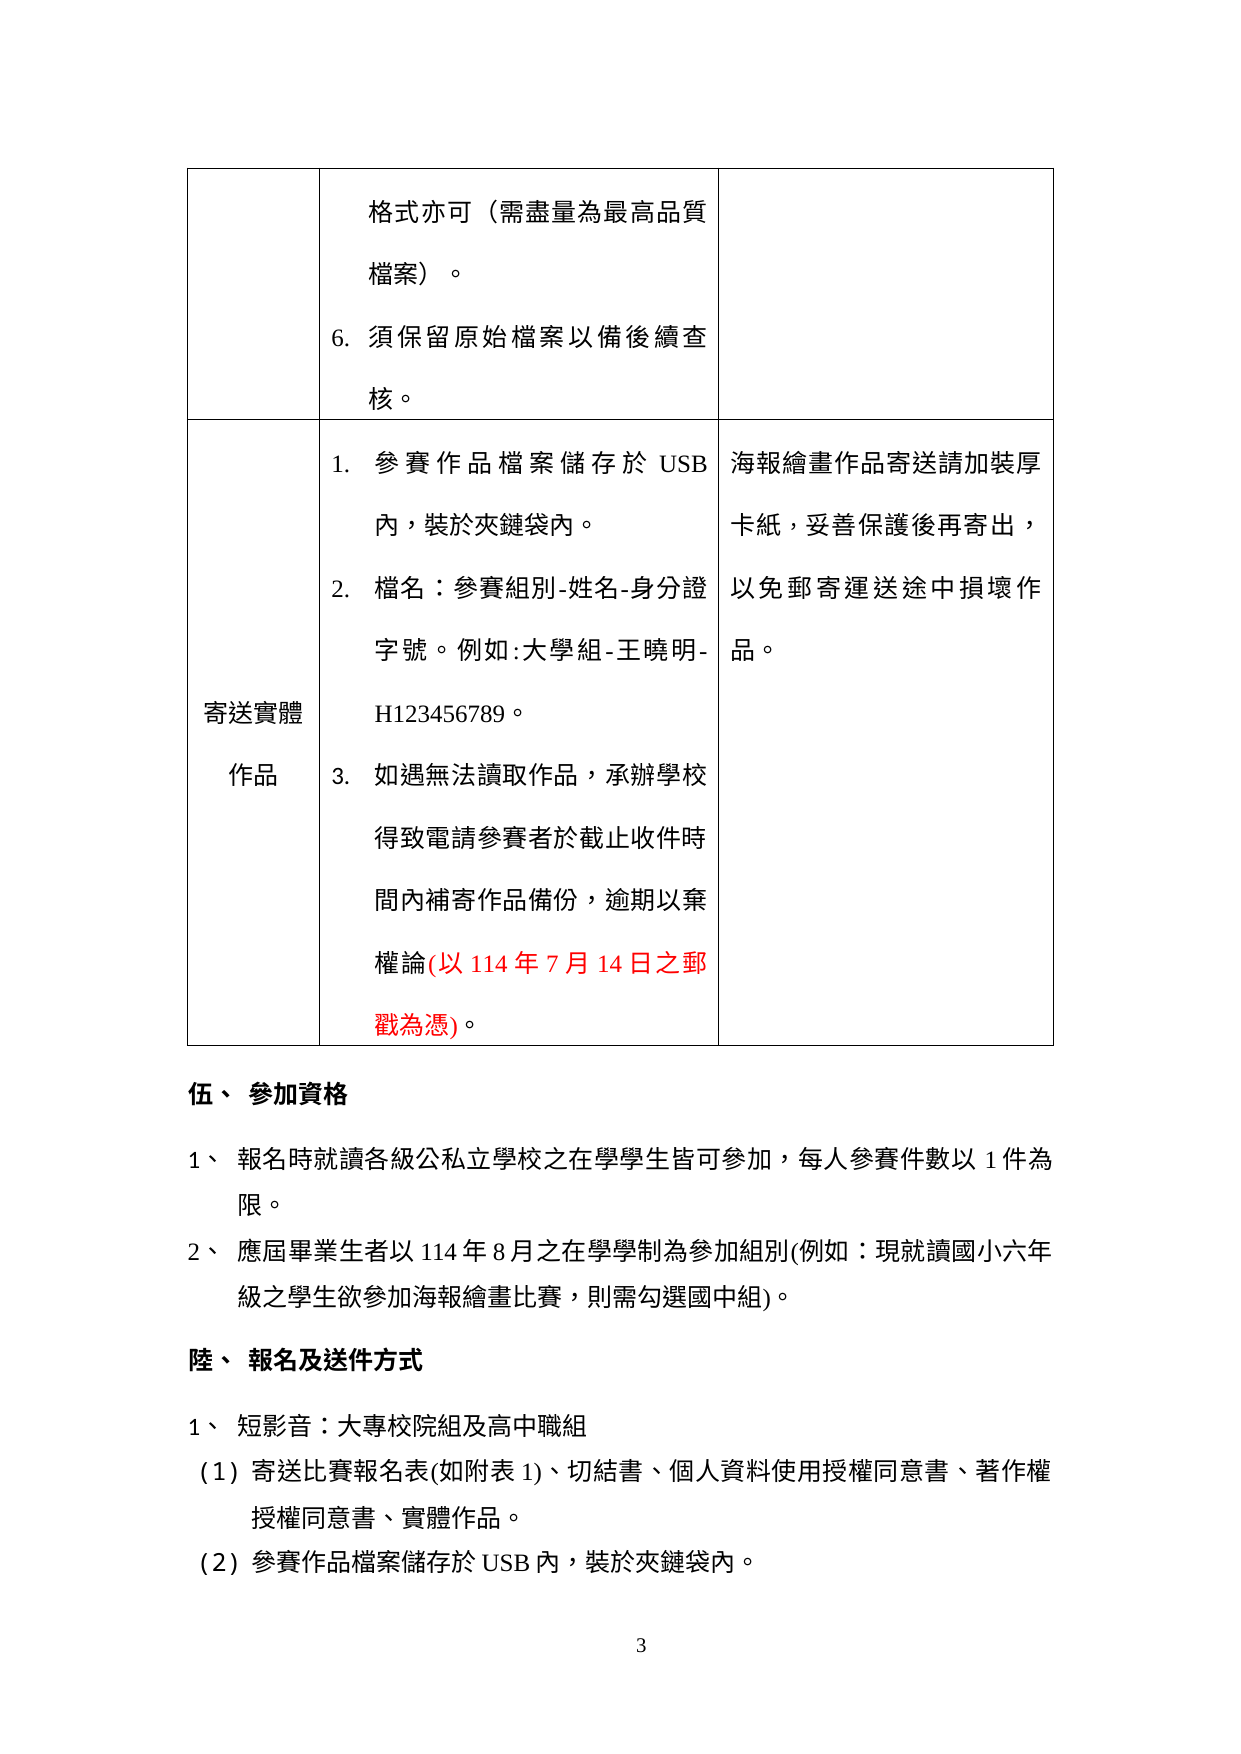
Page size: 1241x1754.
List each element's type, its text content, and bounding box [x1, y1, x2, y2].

table_cell 格式亦可（需盡量為最高品質檔案）。 須保留原始檔案以備後續查核。 [320, 169, 718, 419]
table_cell [719, 169, 1053, 419]
table_cell 寄送實體 作品 [188, 420, 319, 1045]
list 短影音：大專校院組及高中職組 [187, 1396, 1053, 1442]
list 報名及送件方式 [188, 1331, 1053, 1377]
list 參加資格 [188, 1064, 1053, 1110]
table_cell [188, 169, 319, 419]
list 參賽作品檔案儲存於USB內，裝於夾鏈袋內。 [196, 1533, 1053, 1579]
table_cell 海報繪畫作品寄送請加裝厚卡紙，妥善保護後再寄出，以免郵寄運送途中損壞作品。 [719, 420, 1053, 1045]
list 報名時就讀各級公私立學校之在學學生皆可參加，每人參賽件數以1件為限。 [187, 1129, 1053, 1221]
list 寄送比賽報名表(如附表1)、切結書、個人資料使用授權同意書、著作權授權同意書、實體作品。 [196, 1442, 1053, 1533]
table_cell 參賽作品檔案儲存於USB內，裝於夾鏈袋內。 檔名：參賽組別-姓名-身分證字號。例如:大學組-王曉明-H123456789。 如遇無法讀取作品，承辦學校得致電請參賽者於截止收件時間內補寄作品備份，逾期以棄權論(以114年7月14日之郵戳為憑)。 [320, 420, 718, 1045]
list 應屆畢業生者以114年8月之在學學制為參加組別(例如：現就讀國小六年級之學生欲參加海報繪畫比賽，則需勾選國中組)。 [187, 1221, 1053, 1312]
